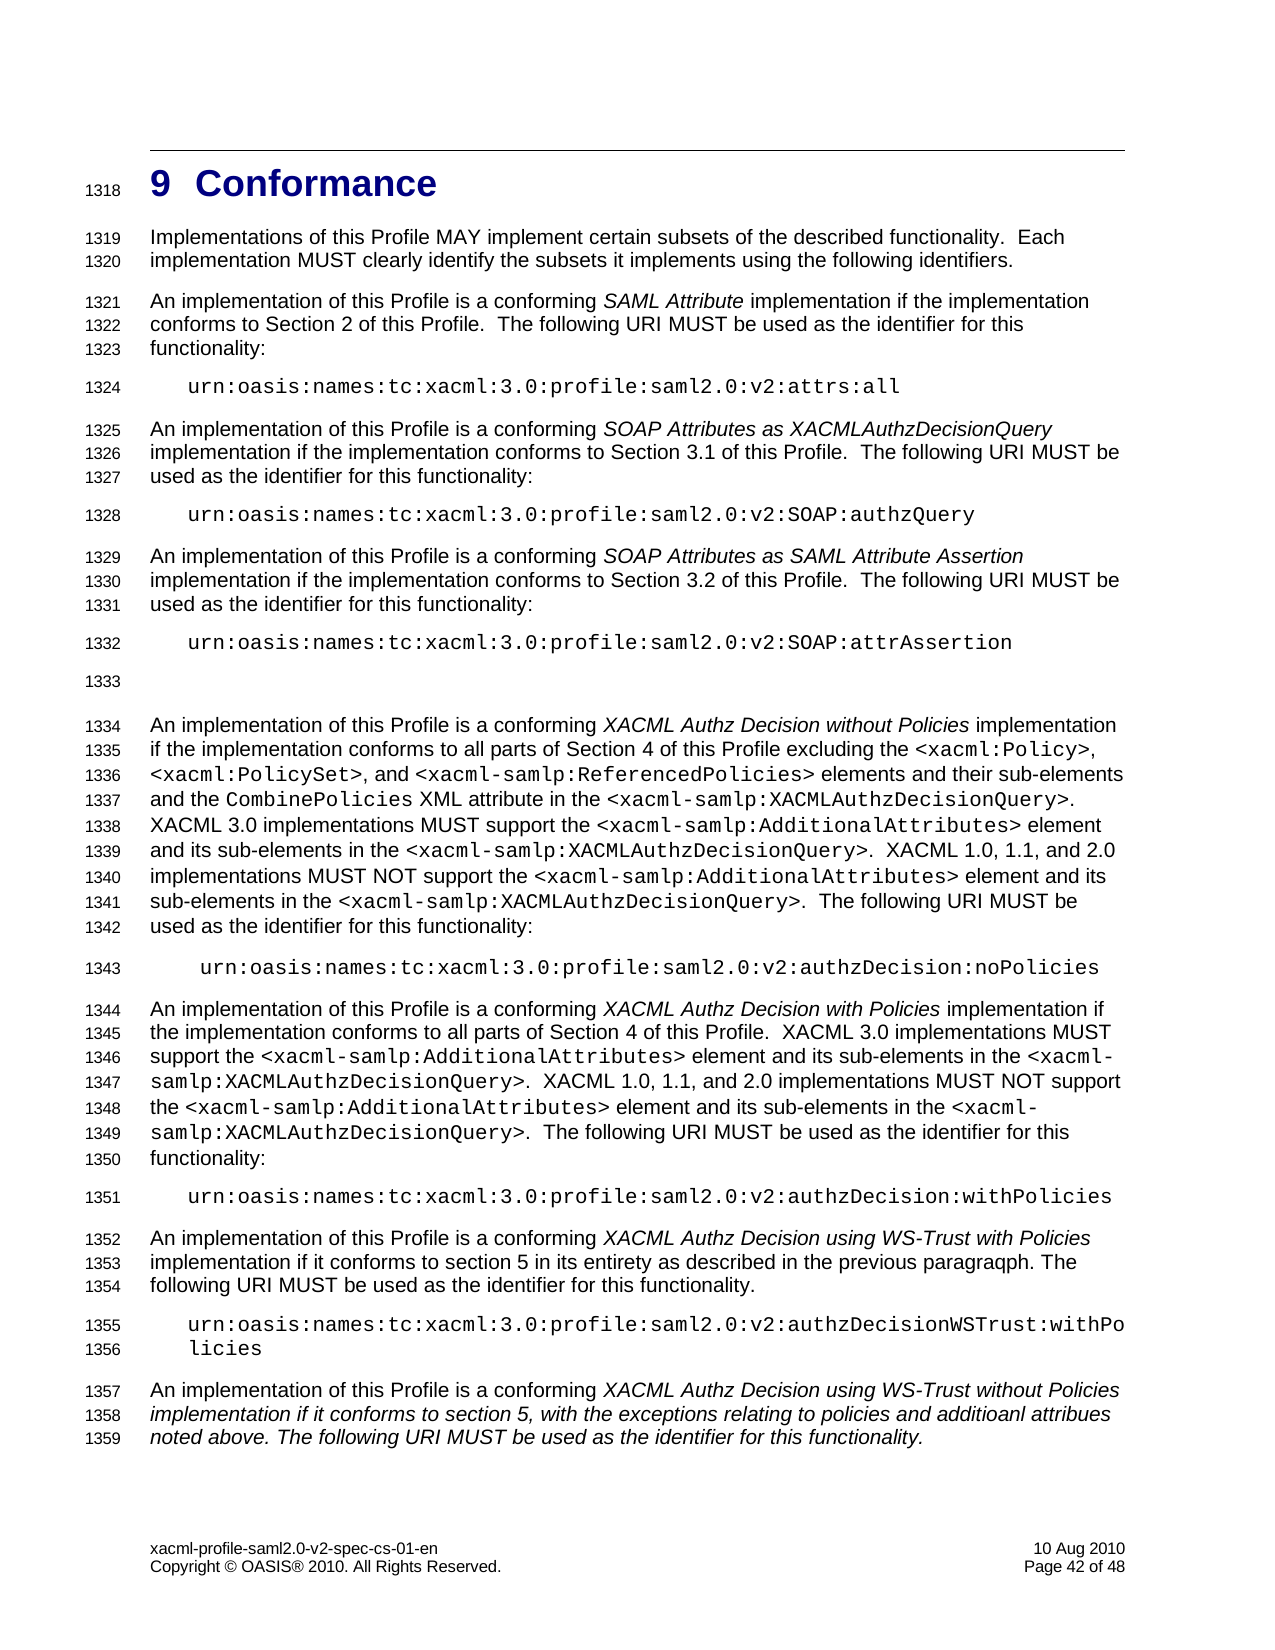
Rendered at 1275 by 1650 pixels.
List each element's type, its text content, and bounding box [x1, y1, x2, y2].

text urn:oasis:names:tc:xacml:3.0:profile:saml2.0:v2:authzDecisionWSTrust:withPolicies [187, 1314, 1125, 1362]
text urn:oasis:names:tc:xacml:3.0:profile:saml2.0:v2:authzDecision:withPolicies [187, 1186, 1125, 1210]
text An implementation of this Profile is a conforming SAML Attribute implementation if the implementation conforms to Section 2 of this Profile. The following URI MUST be used as the identifier for this functionality: [150, 289, 1125, 360]
text An implementation of this Profile is a conforming SOAP Attributes as SAML Attribute Assertion implementation if the implementation conforms to Section 3.2 of this Profile. The following URI MUST be used as the identifier for this functionality: [150, 545, 1125, 616]
text An implementation of this Profile is a conforming XACML Authz Decision without Policies implementation if the implementation conforms to all parts of Section 4 of this Profile excluding the <xacml:Policy>, <xacml:PolicySet>, and <xacml-samlp:ReferencedPolicies> elements and their sub-elements and the CombinePolicies XML attribute in the <xacml-samlp:XACMLAuthzDecisionQuery>. XACML 3.0 implementations MUST support the <xacml-samlp:AdditionalAttributes> element and its sub-elements in the <xacml-samlp:XACMLAuthzDecisionQuery>. XACML 1.0, 1.1, and 2.0 implementations MUST NOT support the <xacml-samlp:AdditionalAttributes> element and its sub-elements in the <xacml-samlp:XACMLAuthzDecisionQuery>. The following URI MUST be used as the identifier for this functionality: [150, 713, 1125, 938]
text urn:oasis:names:tc:xacml:3.0:profile:saml2.0:v2:SOAP:attrAssertion [187, 632, 1125, 656]
text An implementation of this Profile is a conforming XACML Authz Decision with Policies implementation if the implementation conforms to all parts of Section 4 of this Profile. XACML 3.0 implementations MUST support the <xacml-samlp:AdditionalAttributes> element and its sub-elements in the <xacml-samlp:XACMLAuthzDecisionQuery>. XACML 1.0, 1.1, and 2.0 implementations MUST NOT support the <xacml-samlp:AdditionalAttributes> element and its sub-elements in the <xacml-samlp:XACMLAuthzDecisionQuery>. The following URI MUST be used as the identifier for this functionality: [150, 997, 1125, 1169]
text urn:oasis:names:tc:xacml:3.0:profile:saml2.0:v2:SOAP:authzQuery [187, 504, 1125, 528]
text Implementations of this Profile MAY implement certain subsets of the described functionality. Each implementation MUST clearly identify the subsets it implements using the following identifiers. [150, 225, 1125, 272]
text An implementation of this Profile is a conforming SOAP Attributes as XACMLAuthzDecisionQuery implementation if the implementation conforms to Section 3.1 of this Profile. The following URI MUST be used as the identifier for this functionality: [150, 417, 1125, 488]
text An implementation of this Profile is a conforming XACML Authz Decision using WS-Trust without Policies implementation if it conforms to section 5, with the exceptions relating to policies and additioanl attribues noted above. The following URI MUST be used as the identifier for this functionality. [150, 1379, 1125, 1449]
subtitle Conformance [150, 151, 1125, 204]
text An implementation of this Profile is a conforming XACML Authz Decision using WS-Trust with Policies implementation if it conforms to section 5 in its entirety as described in the previous paragraqph. The following URI MUST be used as the identifier for this functionality. [150, 1227, 1125, 1297]
text urn:oasis:names:tc:xacml:3.0:profile:saml2.0:v2:authzDecision:noPolicies [187, 955, 1125, 981]
text urn:oasis:names:tc:xacml:3.0:profile:saml2.0:v2:attrs:all [187, 376, 1125, 400]
